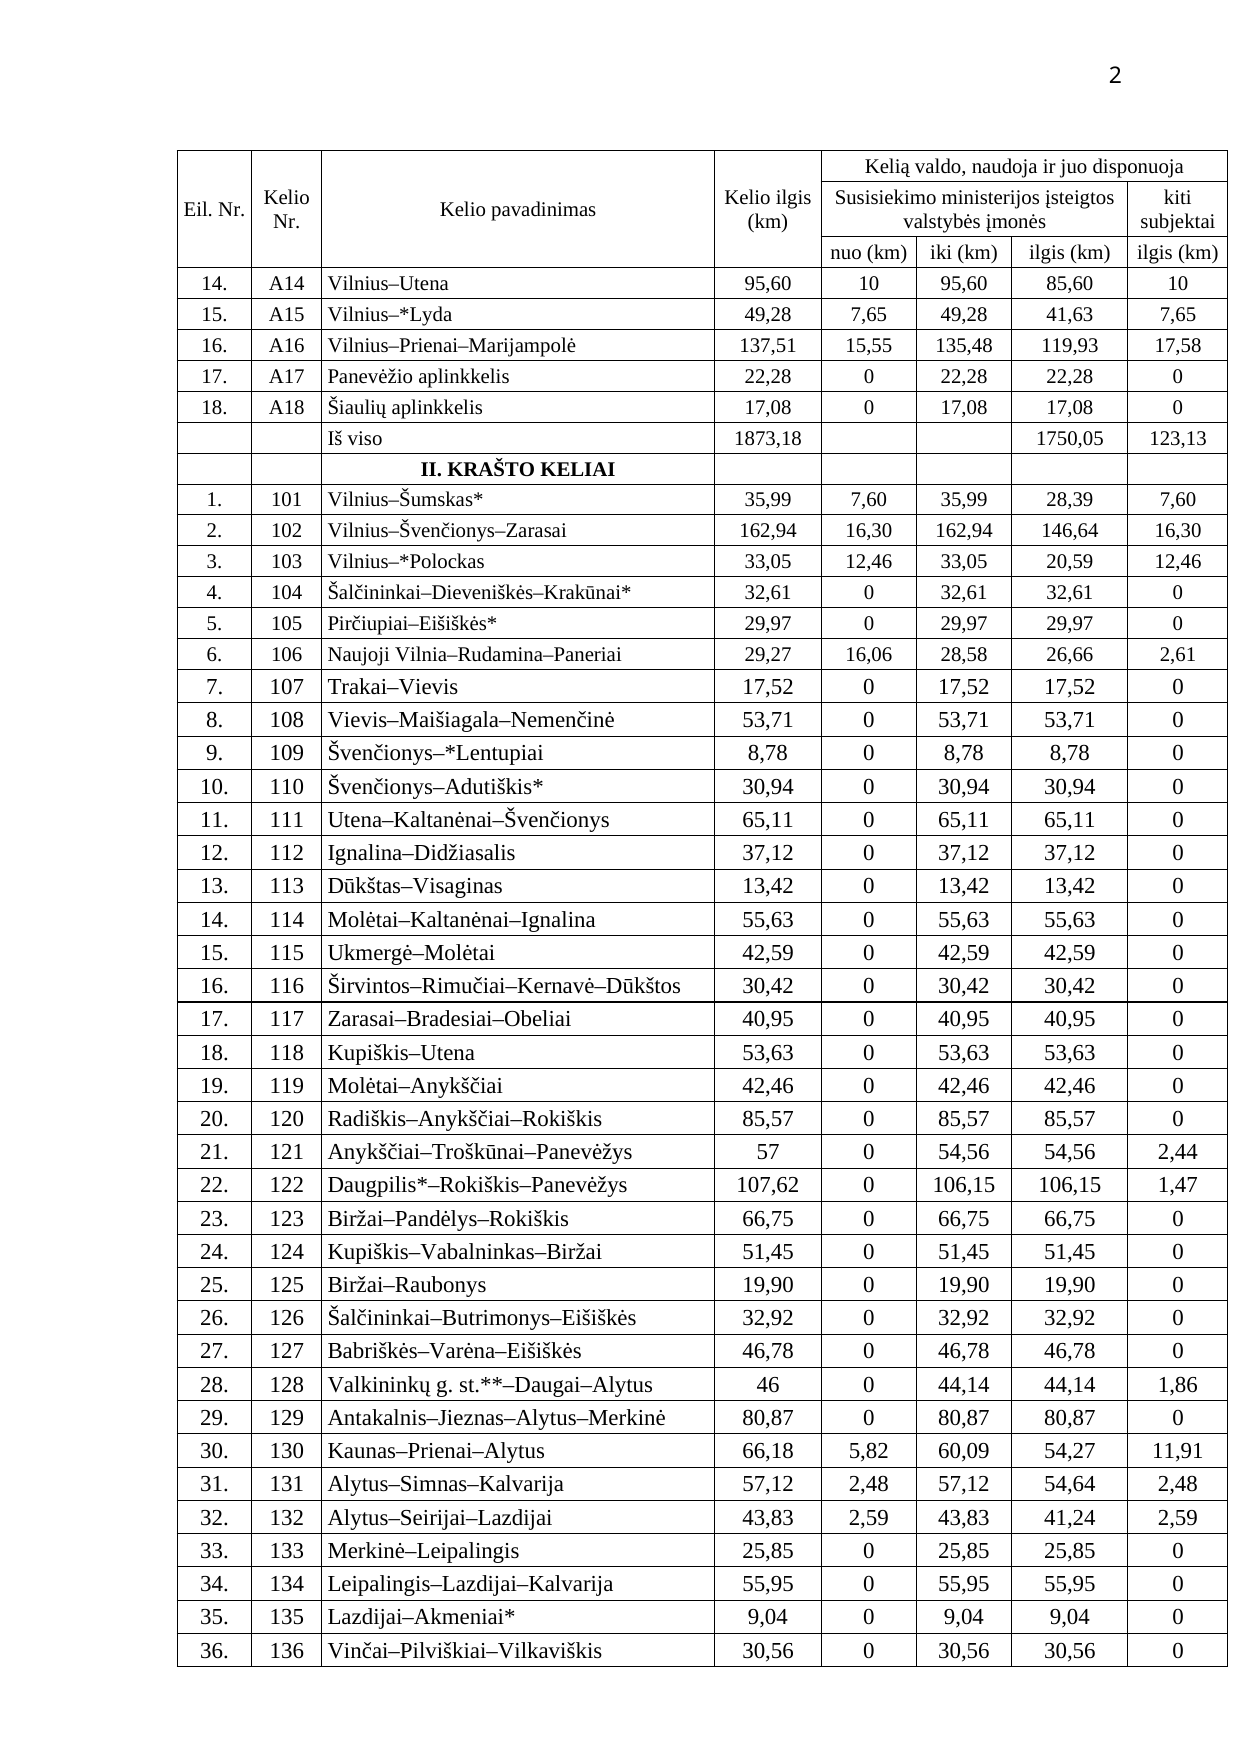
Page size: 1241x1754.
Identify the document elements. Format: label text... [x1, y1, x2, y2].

table_cell 9,04 [917, 1601, 1011, 1633]
table_cell Vilnius–*Polockas [322, 546, 714, 576]
table_cell 2,48 [822, 1468, 916, 1500]
table_cell Molėtai–Anykščiai [322, 1069, 714, 1101]
table_cell 0 [1128, 1301, 1227, 1334]
table_cell 0 [1128, 870, 1227, 902]
table_cell 0 [822, 1102, 916, 1134]
table_cell Šalčininkai–Dieveniškės–Krakūnai* [322, 577, 714, 607]
table_cell Iš viso [322, 423, 714, 452]
table_cell 9,04 [715, 1601, 821, 1633]
table_cell 0 [822, 770, 916, 802]
table_cell 132 [252, 1501, 321, 1533]
table_cell 80,87 [1012, 1401, 1127, 1433]
table_cell Vilnius–Švenčionys–Zarasai [322, 515, 714, 545]
table_cell 32. [178, 1501, 251, 1533]
table_cell Švenčionys–*Lentupiai [322, 737, 714, 769]
table_cell 13,42 [917, 870, 1011, 902]
table_cell 32,61 [715, 577, 821, 607]
table_cell 51,45 [715, 1235, 821, 1267]
table_cell 7. [178, 670, 251, 702]
table_cell 25. [178, 1268, 251, 1300]
table_cell Leipalingis–Lazdijai–Kalvarija [322, 1567, 714, 1599]
table_cell 95,60 [917, 268, 1011, 298]
table_cell Merkinė–Leipalingis [322, 1534, 714, 1566]
table_cell Lazdijai–Akmeniai* [322, 1601, 714, 1633]
table_cell 7,60 [1128, 485, 1227, 514]
table_cell ilgis (km) [1012, 237, 1127, 267]
table_cell Pirčiupiai–Eišiškės* [322, 608, 714, 638]
table_cell 119 [252, 1069, 321, 1101]
table_cell 85,57 [917, 1102, 1011, 1134]
table_cell 131 [252, 1468, 321, 1500]
table_cell 46,78 [1012, 1335, 1127, 1367]
table_cell 18. [178, 392, 251, 422]
table_cell 46,78 [715, 1335, 821, 1367]
table_cell 0 [1128, 1534, 1227, 1566]
table_cell 6. [178, 639, 251, 669]
table_cell 0 [822, 1567, 916, 1599]
table_cell 22. [178, 1169, 251, 1201]
table_cell 80,87 [715, 1401, 821, 1433]
table_cell 129 [252, 1401, 321, 1433]
table_header Eil. Nr. [178, 151, 251, 267]
table_cell 118 [252, 1036, 321, 1068]
table_cell 107 [252, 670, 321, 702]
table_cell 0 [822, 870, 916, 902]
table_cell 2. [178, 515, 251, 545]
table_cell 0 [1128, 1202, 1227, 1234]
table_cell 0 [1128, 1601, 1227, 1633]
table_cell [715, 454, 821, 483]
table_cell 105 [252, 608, 321, 638]
table_cell 106,15 [1012, 1169, 1127, 1201]
table_cell Kupiškis–Vabalninkas–Biržai [322, 1235, 714, 1267]
table_cell 42,59 [1012, 936, 1127, 968]
table_cell 54,64 [1012, 1468, 1127, 1500]
table_cell 32,92 [917, 1301, 1011, 1334]
table_cell Trakai–Vievis [322, 670, 714, 702]
table_cell 17,08 [1012, 392, 1127, 422]
table_cell 8,78 [1012, 737, 1127, 769]
table_cell 124 [252, 1235, 321, 1267]
table_cell 42,46 [715, 1069, 821, 1101]
table_cell 37,12 [715, 836, 821, 868]
table_cell Alytus–Seirijai–Lazdijai [322, 1501, 714, 1533]
table_cell 0 [1128, 903, 1227, 935]
table_cell 0 [1128, 1567, 1227, 1599]
table_header Kelio pavadinimas [322, 151, 714, 267]
table_cell 66,75 [1012, 1202, 1127, 1234]
table_cell 135 [252, 1601, 321, 1633]
table_cell [178, 454, 251, 483]
table_cell Utena–Kaltanėnai–Švenčionys [322, 803, 714, 835]
table_cell 126 [252, 1301, 321, 1334]
table_cell A16 [252, 330, 321, 360]
table_cell 22,28 [917, 361, 1011, 391]
table_cell 32,92 [715, 1301, 821, 1334]
table_cell 116 [252, 969, 321, 1001]
table_cell 28,58 [917, 639, 1011, 669]
table_cell Vilnius–Prienai–Marijampolė [322, 330, 714, 360]
table_cell 46 [715, 1368, 821, 1400]
table_cell II. KRAŠTO KELIAI [322, 454, 714, 483]
table_cell 0 [822, 836, 916, 868]
table_cell 17,58 [1128, 330, 1227, 360]
table_cell Ignalina–Didžiasalis [322, 836, 714, 868]
table_cell 0 [822, 936, 916, 968]
table_cell 42,59 [715, 936, 821, 968]
table_cell 13. [178, 870, 251, 902]
table_cell ilgis (km) [1128, 237, 1227, 267]
table_cell Biržai–Raubonys [322, 1268, 714, 1300]
table_cell 0 [1128, 936, 1227, 968]
table_cell Panevėžio aplinkkelis [322, 361, 714, 391]
table_cell 0 [1128, 670, 1227, 702]
table_cell 29,97 [917, 608, 1011, 638]
table_cell 46,78 [917, 1335, 1011, 1367]
table_cell 104 [252, 577, 321, 607]
table_cell Šalčininkai–Butrimonys–Eišiškės [322, 1301, 714, 1334]
table_cell 29,97 [1012, 608, 1127, 638]
table_cell 10. [178, 770, 251, 802]
table_cell 18. [178, 1036, 251, 1068]
table_cell 4. [178, 577, 251, 607]
table_cell 26,66 [1012, 639, 1127, 669]
table_cell 43,83 [715, 1501, 821, 1533]
table_cell 11,91 [1128, 1434, 1227, 1467]
table_cell 22,28 [715, 361, 821, 391]
table_cell [822, 454, 916, 483]
table_cell Daugpilis*–Rokiškis–Panevėžys [322, 1169, 714, 1201]
table_cell 0 [822, 903, 916, 935]
table_cell Biržai–Pandėlys–Rokiškis [322, 1202, 714, 1234]
table_cell 22,28 [1012, 361, 1127, 391]
table_cell 33,05 [715, 546, 821, 576]
table_cell 1750,05 [1012, 423, 1127, 452]
table_cell Švenčionys–Adutiškis* [322, 770, 714, 802]
table_cell 12. [178, 836, 251, 868]
table_cell 0 [822, 703, 916, 736]
table_cell 17,52 [715, 670, 821, 702]
table_cell 2,59 [1128, 1501, 1227, 1533]
table_cell 123 [252, 1202, 321, 1234]
table_cell A18 [252, 392, 321, 422]
table_cell 16. [178, 969, 251, 1001]
table_cell 0 [1128, 770, 1227, 802]
table_cell 0 [1128, 1268, 1227, 1300]
table_cell 30,42 [715, 969, 821, 1001]
table_header Kelią valdo, naudoja ir juo disponuoja [822, 151, 1227, 181]
table_cell 1,86 [1128, 1368, 1227, 1400]
table_cell Širvintos–Rimučiai–Kernavė–Dūkštos [322, 969, 714, 1001]
table_cell 85,60 [1012, 268, 1127, 298]
table_cell 13,42 [715, 870, 821, 902]
table_cell 42,46 [917, 1069, 1011, 1101]
table_cell 0 [1128, 1069, 1227, 1101]
table_cell 40,95 [715, 1003, 821, 1034]
table_cell 17,08 [715, 392, 821, 422]
table_cell 103 [252, 546, 321, 576]
table_cell 41,24 [1012, 1501, 1127, 1533]
table_cell Babriškės–Varėna–Eišiškės [322, 1335, 714, 1367]
table_cell 0 [822, 1135, 916, 1167]
table_cell 0 [1128, 392, 1227, 422]
table_cell 0 [822, 737, 916, 769]
table_cell kiti subjektai [1128, 182, 1227, 236]
table_cell nuo (km) [822, 237, 916, 267]
table_cell 30. [178, 1434, 251, 1467]
table_cell 109 [252, 737, 321, 769]
table_cell 19,90 [715, 1268, 821, 1300]
table_cell 125 [252, 1268, 321, 1300]
table_cell 0 [822, 1169, 916, 1201]
table_cell 29,97 [715, 608, 821, 638]
table_cell 55,63 [715, 903, 821, 935]
table_cell 35,99 [917, 485, 1011, 514]
table_cell 9. [178, 737, 251, 769]
table_cell 113 [252, 870, 321, 902]
table_cell [822, 423, 916, 452]
table_cell Vilnius–Utena [322, 268, 714, 298]
table_cell 0 [1128, 703, 1227, 736]
table_cell 0 [1128, 577, 1227, 607]
table_cell 117 [252, 1003, 321, 1034]
table_cell 25,85 [917, 1534, 1011, 1566]
table_cell 30,56 [1012, 1634, 1127, 1666]
table_cell 85,57 [1012, 1102, 1127, 1134]
table_cell 0 [1128, 1003, 1227, 1034]
table_cell 0 [1128, 1036, 1227, 1068]
table_cell 24. [178, 1235, 251, 1267]
table_cell 30,56 [917, 1634, 1011, 1666]
table_cell [178, 423, 251, 452]
table_cell 17. [178, 1003, 251, 1034]
table_cell 133 [252, 1534, 321, 1566]
table_cell 102 [252, 515, 321, 545]
table_cell 20. [178, 1102, 251, 1134]
table_cell 10 [1128, 268, 1227, 298]
table_header Kelio ilgis (km) [715, 151, 821, 267]
table_cell 37,12 [917, 836, 1011, 868]
table_cell 37,12 [1012, 836, 1127, 868]
table_cell 20,59 [1012, 546, 1127, 576]
table_cell 29. [178, 1401, 251, 1433]
table_cell 0 [822, 577, 916, 607]
table_cell 0 [822, 1368, 916, 1400]
table_cell 0 [1128, 1634, 1227, 1666]
table_cell 36. [178, 1634, 251, 1666]
table_cell 12,46 [1128, 546, 1227, 576]
table_cell 57 [715, 1135, 821, 1167]
table_cell 57,12 [917, 1468, 1011, 1500]
table_cell 30,56 [715, 1634, 821, 1666]
table_cell 162,94 [715, 515, 821, 545]
table_cell Kaunas–Prienai–Alytus [322, 1434, 714, 1467]
table_cell 32,92 [1012, 1301, 1127, 1334]
table_cell 55,63 [1012, 903, 1127, 935]
table_cell 0 [822, 1069, 916, 1101]
table_cell 60,09 [917, 1434, 1011, 1467]
table_cell 2,61 [1128, 639, 1227, 669]
table_cell 9,04 [1012, 1601, 1127, 1633]
table_cell Antakalnis–Jieznas–Alytus–Merkinė [322, 1401, 714, 1433]
table_cell Radiškis–Anykščiai–Rokiškis [322, 1102, 714, 1134]
table_cell 2,48 [1128, 1468, 1227, 1500]
table_cell 33. [178, 1534, 251, 1566]
table_cell 65,11 [715, 803, 821, 835]
table_cell 19. [178, 1069, 251, 1101]
table_cell 0 [822, 670, 916, 702]
table_cell 28,39 [1012, 485, 1127, 514]
table_cell 66,18 [715, 1434, 821, 1467]
table_cell 54,56 [917, 1135, 1011, 1167]
table_cell 110 [252, 770, 321, 802]
table_cell 13,42 [1012, 870, 1127, 902]
table_cell 106,15 [917, 1169, 1011, 1201]
table_cell 30,42 [917, 969, 1011, 1001]
table_cell 55,95 [1012, 1567, 1127, 1599]
table_cell 53,71 [917, 703, 1011, 736]
table_cell 121 [252, 1135, 321, 1167]
table_cell 11. [178, 803, 251, 835]
table_cell 21. [178, 1135, 251, 1167]
table_cell 130 [252, 1434, 321, 1467]
table_cell [1128, 454, 1227, 483]
table_cell 16. [178, 330, 251, 360]
table_cell 31. [178, 1468, 251, 1500]
table_cell 32,61 [917, 577, 1011, 607]
table_cell 17,08 [917, 392, 1011, 422]
table_cell 8. [178, 703, 251, 736]
table_cell 106 [252, 639, 321, 669]
table_cell 128 [252, 1368, 321, 1400]
table_cell iki (km) [917, 237, 1011, 267]
table_cell 2,59 [822, 1501, 916, 1533]
table_cell 25,85 [715, 1534, 821, 1566]
table_cell 162,94 [917, 515, 1011, 545]
table_cell 53,63 [917, 1036, 1011, 1068]
table_cell 65,11 [917, 803, 1011, 835]
table_cell 1. [178, 485, 251, 514]
table_cell 0 [822, 1036, 916, 1068]
table_cell 51,45 [917, 1235, 1011, 1267]
table_cell 17,52 [917, 670, 1011, 702]
table_cell 42,46 [1012, 1069, 1127, 1101]
table_cell 0 [1128, 1401, 1227, 1433]
table_cell 119,93 [1012, 330, 1127, 360]
table_cell 123,13 [1128, 423, 1227, 452]
table_cell 19,90 [917, 1268, 1011, 1300]
table_cell 1873,18 [715, 423, 821, 452]
table_cell 8,78 [715, 737, 821, 769]
table_cell Vinčai–Pilviškiai–Vilkaviškis [322, 1634, 714, 1666]
table_cell 85,57 [715, 1102, 821, 1134]
table_cell 57,12 [715, 1468, 821, 1500]
table_cell 0 [822, 392, 916, 422]
table_cell 54,27 [1012, 1434, 1127, 1467]
table_cell 146,64 [1012, 515, 1127, 545]
table_cell 0 [822, 1401, 916, 1433]
table_cell 0 [822, 1601, 916, 1633]
table_cell 108 [252, 703, 321, 736]
table_cell 111 [252, 803, 321, 835]
table_cell Susisiekimo ministerijos įsteigtos valstybės įmonės [822, 182, 1127, 236]
table_cell Vilnius–Šumskas* [322, 485, 714, 514]
table_cell 135,48 [917, 330, 1011, 360]
table_cell [1012, 454, 1127, 483]
table_cell 53,63 [715, 1036, 821, 1068]
table_cell Valkininkų g. st.**–Daugai–Alytus [322, 1368, 714, 1400]
table_cell 0 [822, 1003, 916, 1034]
table_cell [252, 454, 321, 483]
table_cell 16,30 [1128, 515, 1227, 545]
table_cell 5. [178, 608, 251, 638]
table_cell 114 [252, 903, 321, 935]
table_cell Vievis–Maišiagala–Nemenčinė [322, 703, 714, 736]
table_cell 41,63 [1012, 299, 1127, 329]
table_cell 30,94 [715, 770, 821, 802]
table_cell 53,63 [1012, 1036, 1127, 1068]
table_cell [252, 423, 321, 452]
table_cell 0 [1128, 608, 1227, 638]
table_cell A15 [252, 299, 321, 329]
table_cell 0 [1128, 1335, 1227, 1367]
table_cell 44,14 [1012, 1368, 1127, 1400]
table_cell A14 [252, 268, 321, 298]
table_cell 8,78 [917, 737, 1011, 769]
table_cell 65,11 [1012, 803, 1127, 835]
table_cell Naujoji Vilnia–Rudamina–Paneriai [322, 639, 714, 669]
table_cell 35. [178, 1601, 251, 1633]
table_cell 2,44 [1128, 1135, 1227, 1167]
table_cell 0 [1128, 737, 1227, 769]
table_cell 5,82 [822, 1434, 916, 1467]
table_cell 7,65 [822, 299, 916, 329]
table_cell 66,75 [715, 1202, 821, 1234]
table_cell 7,65 [1128, 299, 1227, 329]
table_cell 0 [822, 1534, 916, 1566]
table_cell 49,28 [917, 299, 1011, 329]
table_cell 53,71 [1012, 703, 1127, 736]
table_cell 7,60 [822, 485, 916, 514]
table_cell 17. [178, 361, 251, 391]
table_cell [917, 454, 1011, 483]
table_cell 27. [178, 1335, 251, 1367]
table_cell 16,06 [822, 639, 916, 669]
table_cell 0 [822, 1335, 916, 1367]
table_cell 34. [178, 1567, 251, 1599]
table_cell 127 [252, 1335, 321, 1367]
table_cell 12,46 [822, 546, 916, 576]
table_cell 16,30 [822, 515, 916, 545]
table_cell Ukmergė–Molėtai [322, 936, 714, 968]
table_cell 0 [822, 1202, 916, 1234]
table_cell Molėtai–Kaltanėnai–Ignalina [322, 903, 714, 935]
table_cell 115 [252, 936, 321, 968]
table_cell 15. [178, 936, 251, 968]
table_cell 10 [822, 268, 916, 298]
table_cell 0 [1128, 803, 1227, 835]
table_cell 107,62 [715, 1169, 821, 1201]
table_cell 137,51 [715, 330, 821, 360]
table_cell 42,59 [917, 936, 1011, 968]
table_cell 101 [252, 485, 321, 514]
table_cell 0 [822, 608, 916, 638]
table_cell 55,95 [917, 1567, 1011, 1599]
table_cell 40,95 [917, 1003, 1011, 1034]
table_cell Anykščiai–Troškūnai–Panevėžys [322, 1135, 714, 1167]
table_cell 55,63 [917, 903, 1011, 935]
table_cell 53,71 [715, 703, 821, 736]
table_cell 40,95 [1012, 1003, 1127, 1034]
table_cell 54,56 [1012, 1135, 1127, 1167]
table_cell 19,90 [1012, 1268, 1127, 1300]
table_cell Kupiškis–Utena [322, 1036, 714, 1068]
table_cell 35,99 [715, 485, 821, 514]
table_cell 15,55 [822, 330, 916, 360]
table_cell 0 [822, 361, 916, 391]
table_cell 66,75 [917, 1202, 1011, 1234]
table_cell 122 [252, 1169, 321, 1201]
table_cell 43,83 [917, 1501, 1011, 1533]
table_cell Šiaulių aplinkkelis [322, 392, 714, 422]
table_cell Zarasai–Bradesiai–Obeliai [322, 1003, 714, 1034]
table_cell 80,87 [917, 1401, 1011, 1433]
table_cell Alytus–Simnas–Kalvarija [322, 1468, 714, 1500]
table_cell 15. [178, 299, 251, 329]
table_cell 134 [252, 1567, 321, 1599]
table_cell 30,94 [917, 770, 1011, 802]
table_cell 136 [252, 1634, 321, 1666]
table_cell 55,95 [715, 1567, 821, 1599]
table_cell 0 [822, 1235, 916, 1267]
table_cell 33,05 [917, 546, 1011, 576]
table_cell Vilnius–*Lyda [322, 299, 714, 329]
table_cell 0 [822, 1301, 916, 1334]
table_cell 0 [822, 1268, 916, 1300]
table_cell 0 [1128, 969, 1227, 1001]
table_cell 51,45 [1012, 1235, 1127, 1267]
table_cell 28. [178, 1368, 251, 1400]
table_cell 25,85 [1012, 1534, 1127, 1566]
table_cell 14. [178, 903, 251, 935]
table_cell 0 [822, 969, 916, 1001]
table_cell A17 [252, 361, 321, 391]
table_cell 30,42 [1012, 969, 1127, 1001]
table_cell 1,47 [1128, 1169, 1227, 1201]
table_cell 29,27 [715, 639, 821, 669]
table_cell 3. [178, 546, 251, 576]
table_cell 0 [1128, 836, 1227, 868]
table_cell 112 [252, 836, 321, 868]
table_cell 0 [822, 1634, 916, 1666]
table_cell 17,52 [1012, 670, 1127, 702]
table_cell 44,14 [917, 1368, 1011, 1400]
table_cell 30,94 [1012, 770, 1127, 802]
table_cell Dūkštas–Visaginas [322, 870, 714, 902]
table_cell 95,60 [715, 268, 821, 298]
table_header Kelio Nr. [252, 151, 321, 267]
table_cell 32,61 [1012, 577, 1127, 607]
table_cell [917, 423, 1011, 452]
table_cell 0 [1128, 1235, 1227, 1267]
table_cell 14. [178, 268, 251, 298]
table_cell 0 [822, 803, 916, 835]
table_cell 26. [178, 1301, 251, 1334]
table_cell 120 [252, 1102, 321, 1134]
table_cell 23. [178, 1202, 251, 1234]
table_cell 0 [1128, 361, 1227, 391]
table_cell 49,28 [715, 299, 821, 329]
table_cell 0 [1128, 1102, 1227, 1134]
